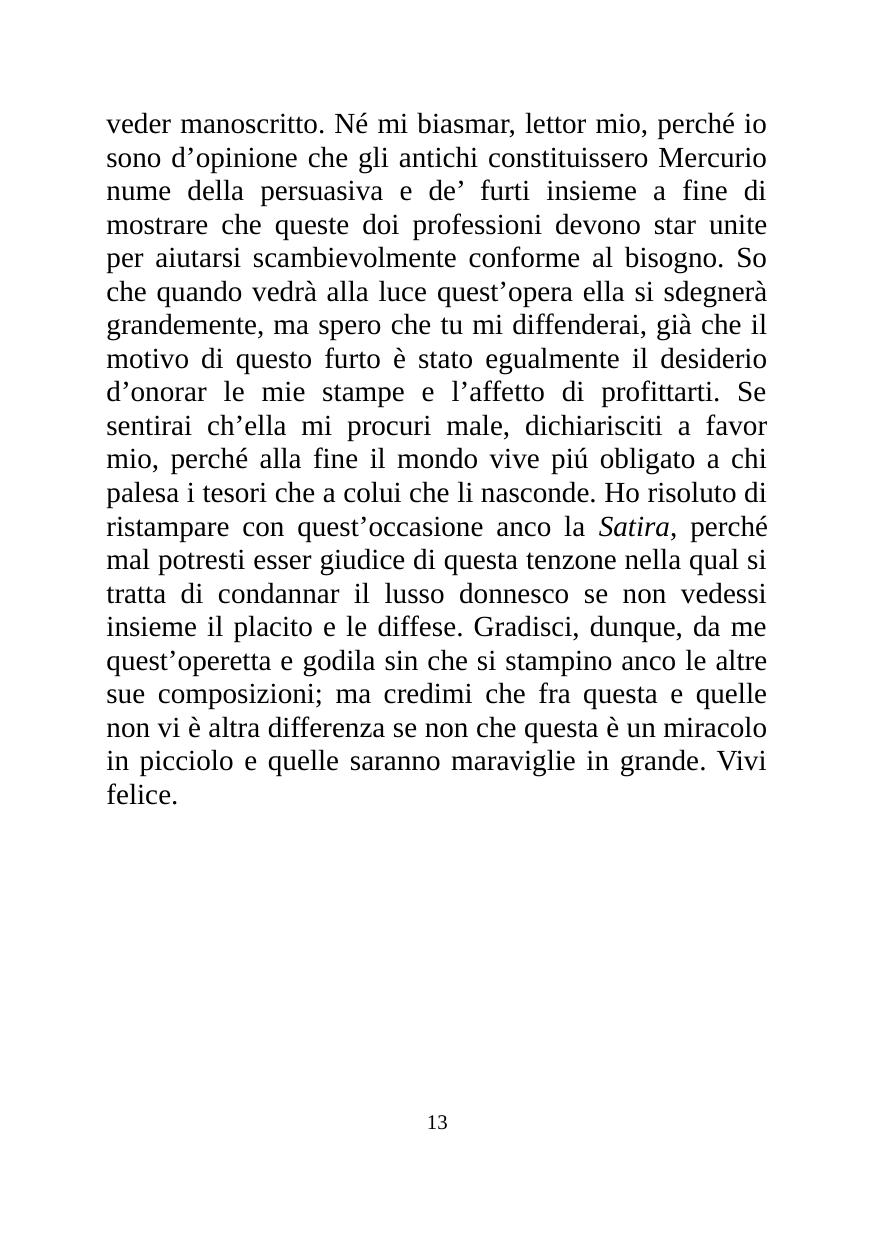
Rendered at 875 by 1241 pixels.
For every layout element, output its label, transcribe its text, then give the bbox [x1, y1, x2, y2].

text veder manoscritto. Né mi biasmar, lettor mio, perché io sono d’opinione che gli antichi constituissero Mercurio nume della persuasiva e de’ furti insieme a fine di mostrare che queste doi professioni devono star unite per aiutarsi scambievolmente conforme al bisogno. So che quando vedrà alla luce quest’opera ella si sdegnerà grandemente, ma spero che tu mi diffenderai, già che il motivo di questo furto è stato egualmente il desiderio d’onorar le mie stampe e l’affetto di profittarti. Se sentirai ch’ella mi procuri male, dichiarisciti a favor mio, perché alla fine il mondo vive piú obligato a chi palesa i tesori che a colui che li nasconde. Ho risoluto di ristampare con quest’occasione anco la Satira, perché mal potresti esser giudice di questa tenzone nella qual si tratta di condannar il lusso donnesco se non vedessi insieme il placito e le diffese. Gradisci, dunque, da me quest’operetta e godila sin che si stampino anco le altre sue composizioni; ma credimi che fra questa e quelle non vi è altra differenza se non che questa è un miracolo in picciolo e quelle saranno maraviglie in grande. Vivi felice. [106, 106, 768, 811]
